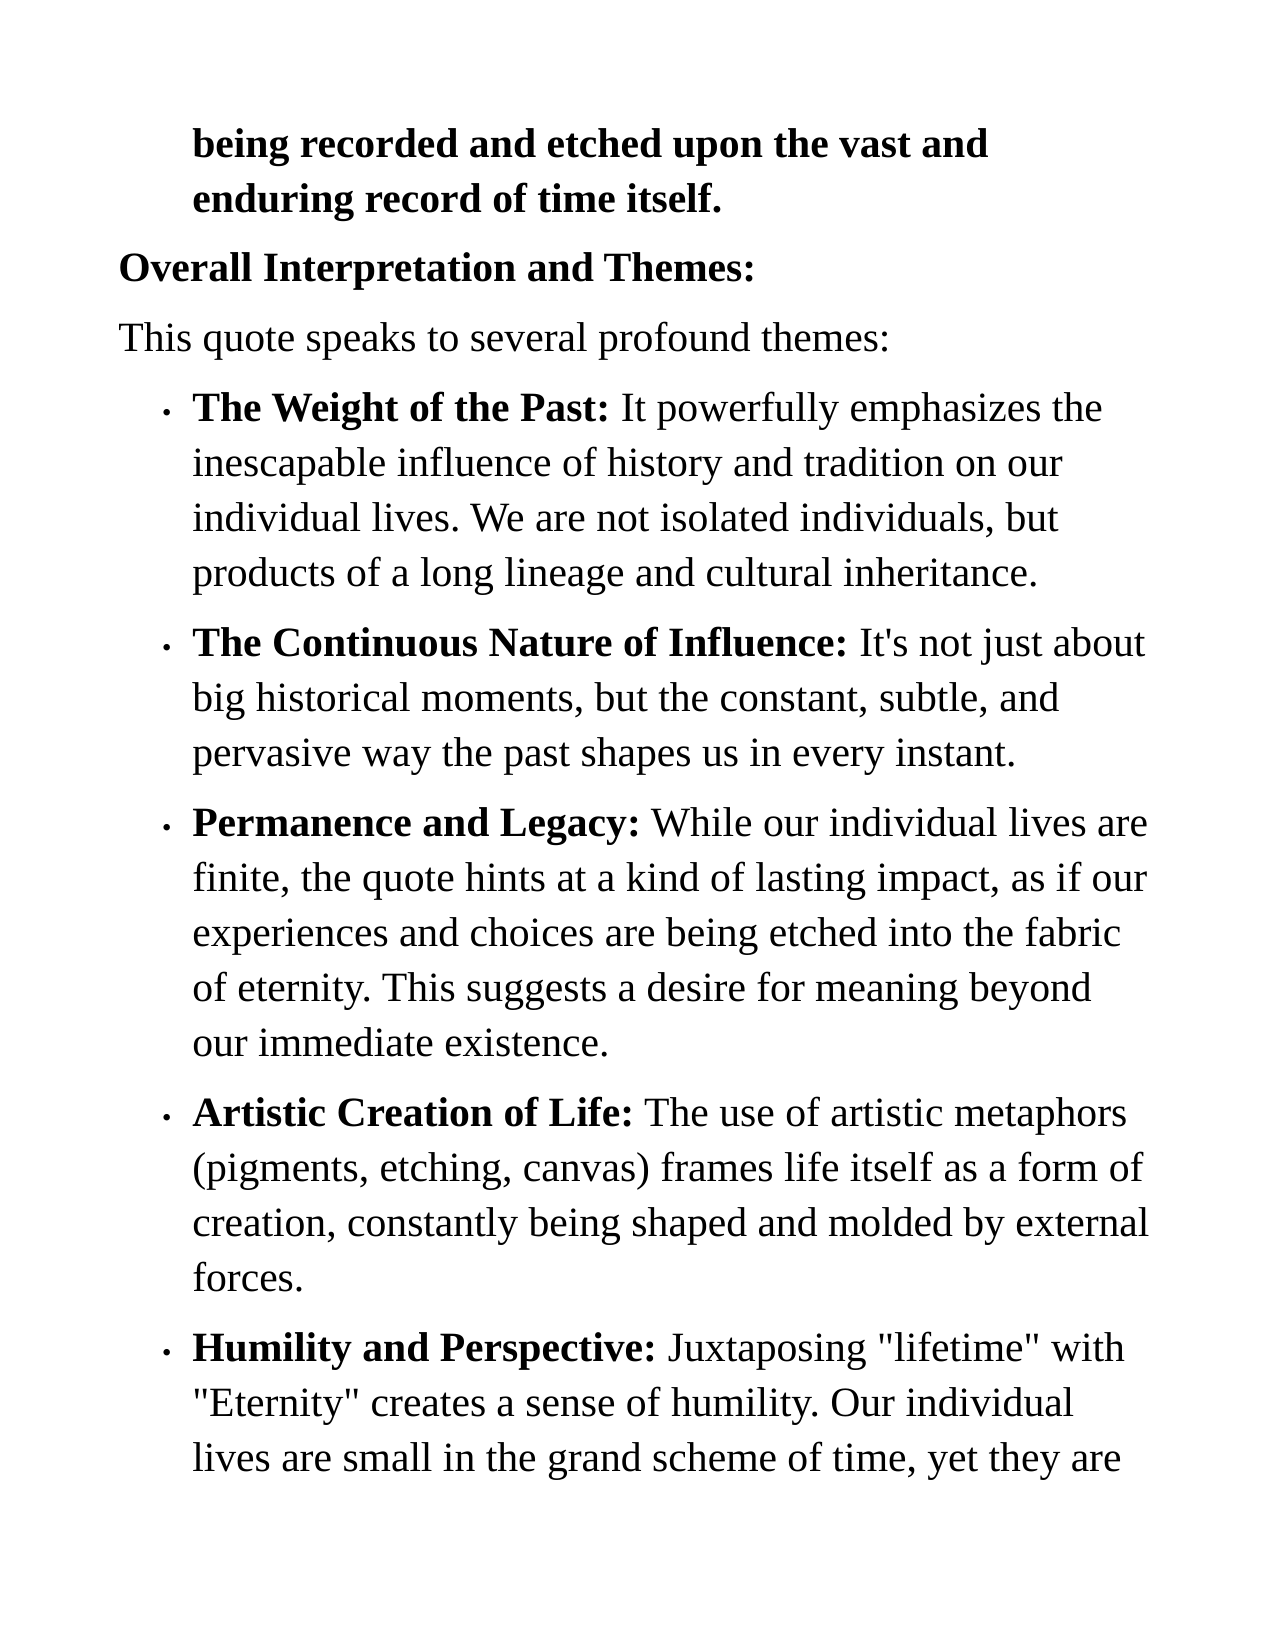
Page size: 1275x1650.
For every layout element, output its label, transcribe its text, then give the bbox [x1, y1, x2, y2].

text Overall Interpretation and Themes: [118, 243, 1157, 291]
list Artistic Creation of Life: The use of artistic metaphors (pigments, etching, canvas) frames life itself as a form of creation, constantly being shaped and molded by external forces. [162, 1087, 1157, 1301]
list The Continuous Nature of Influence: It's not just about big historical moments, but the constant, subtle, and pervasive way the past shapes us in every instant. [162, 617, 1157, 775]
list The Weight of the Past: It powerfully emphasizes the inescapable influence of history and tradition on our individual lives. We are not isolated individuals, but products of a long lineage and cultural inheritance. [162, 382, 1157, 596]
text This quote speaks to several profound themes: [118, 313, 1157, 361]
list Permanence and Legacy: While our individual lives are finite, the quote hints at a kind of lasting impact, as if our experiences and choices are being etched into the fabric of eternity. This suggests a desire for meaning beyond our immediate existence. [162, 797, 1157, 1066]
list Humility and Perspective: Juxtaposing "lifetime" with "Eternity" creates a sense of humility. Our individual lives are small in the grand scheme of time, yet they are [162, 1322, 1157, 1480]
list being recorded and etched upon the vast and enduring record of time itself. [162, 118, 1157, 221]
